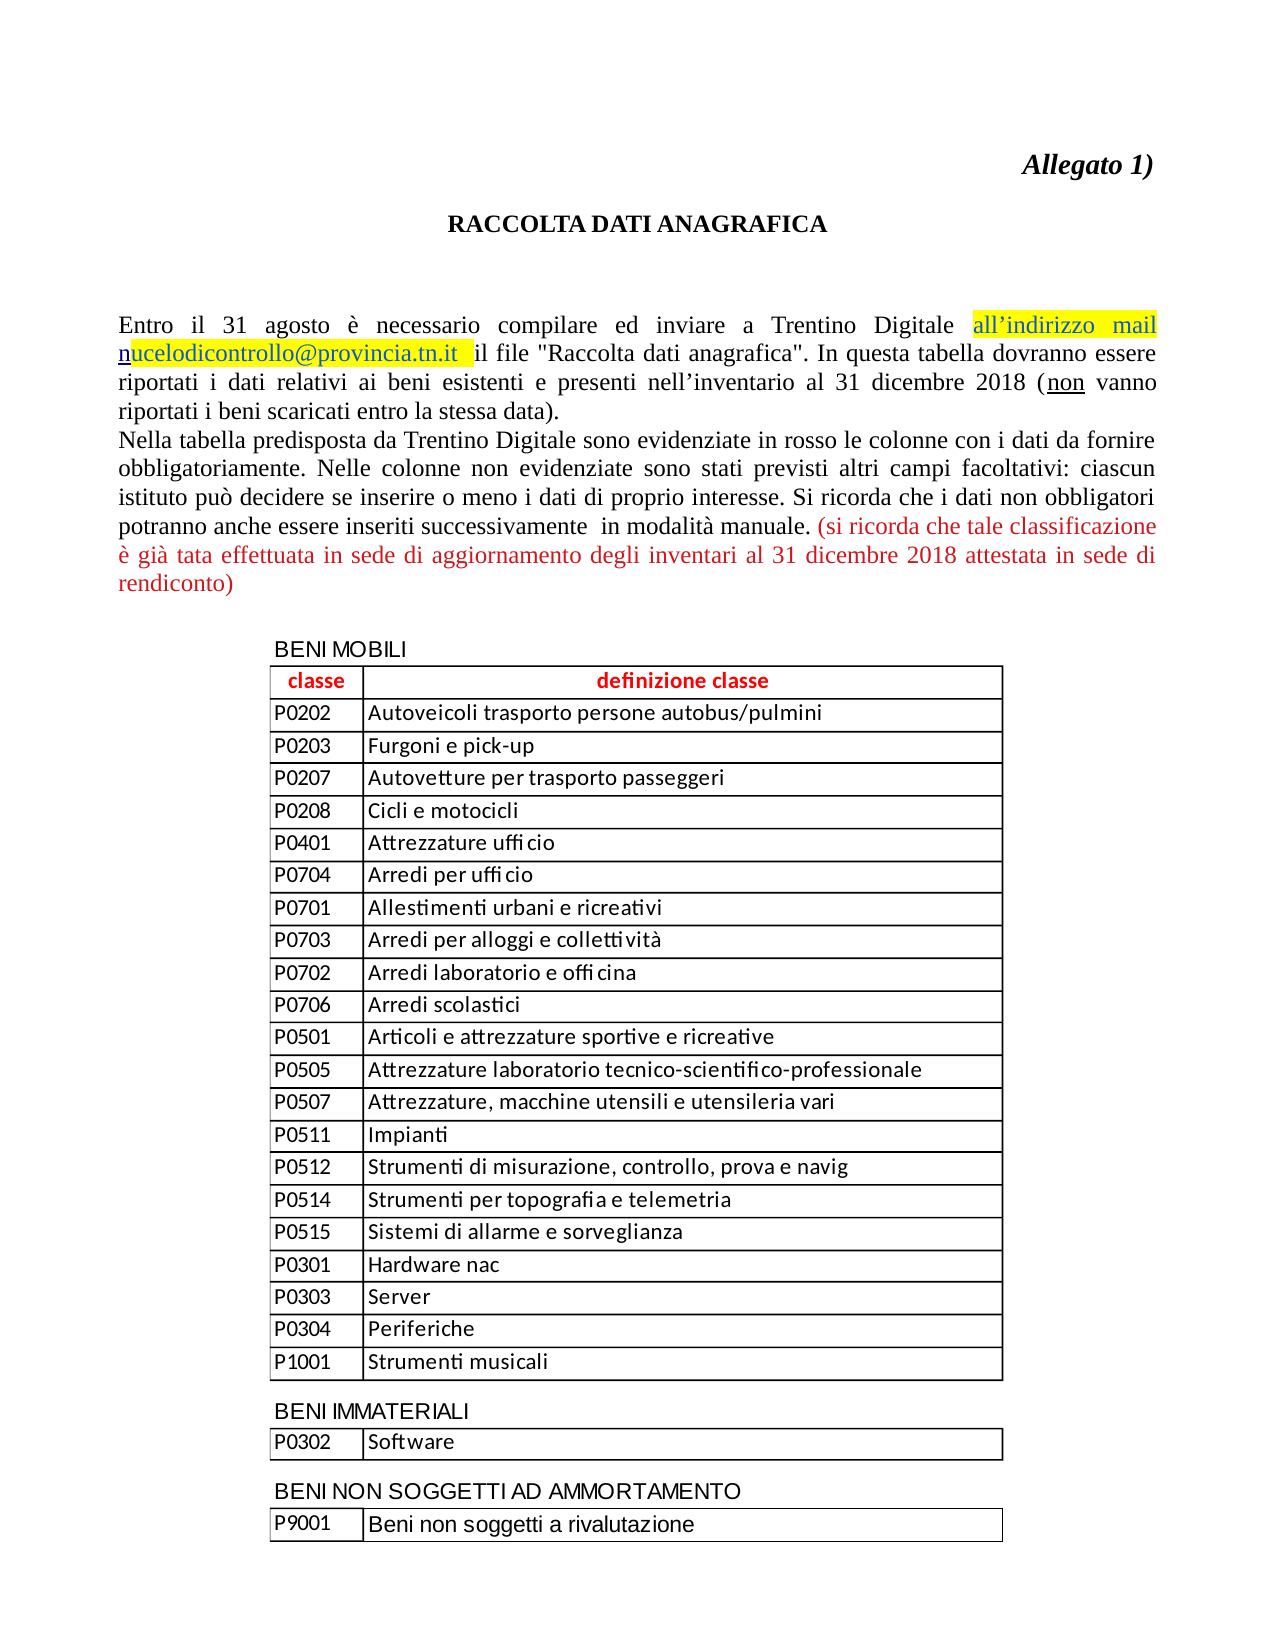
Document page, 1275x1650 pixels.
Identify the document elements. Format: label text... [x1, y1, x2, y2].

text RACCOLTA DATI ANAGRAFICA [118, 209, 1157, 238]
text Nella tabella predisposta da Trentino Digitale sono evidenziate in rosso le colonne con i dati da fornire obbligatoriamente. Nelle colonne non evidenziate sono stati previsti altri campi facoltativi: ciascun istituto può decidere se inserire o meno i dati di proprio interesse. Si ricorda che i dati non obbligatori potranno anche essere inseriti successivamente in modalità manuale. (si ricorda che tale classificazione è già tata effettuata in sede di aggiornamento degli inventari al 31 dicembre 2018 attestata in sede di rendiconto) [118, 425, 1157, 597]
text Entro il 31 agosto è necessario compilare ed inviare a Trentino Digitale all’indirizzo mail nucelodicontrollo@provincia.tn.it il file "Raccolta dati anagrafica". In questa tabella dovranno essere riportati i dati relativi ai beni esistenti e presenti nell’inventario al 31 dicembre 2018 (non vanno riportati i beni scaricati entro la stessa data). [118, 310, 1157, 425]
text Allegato 1) [118, 147, 1157, 180]
